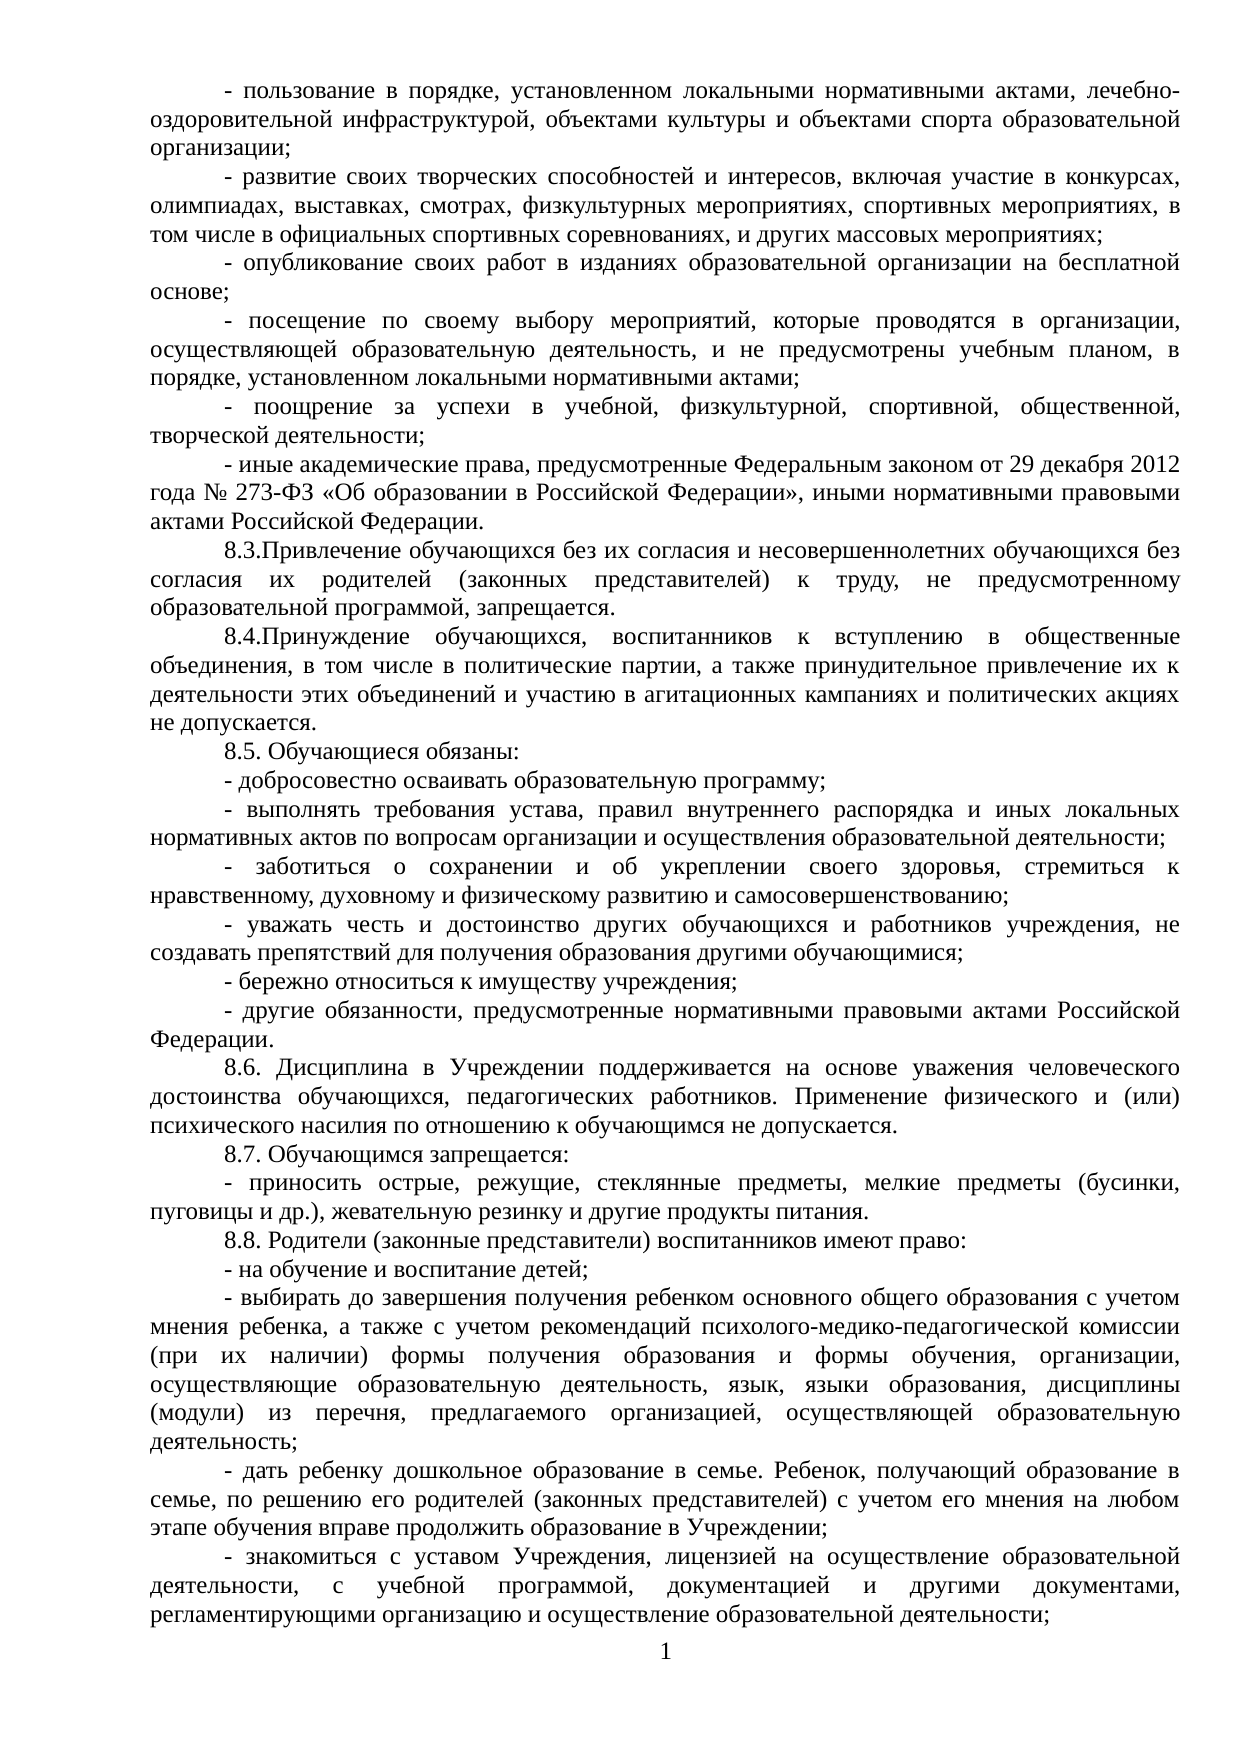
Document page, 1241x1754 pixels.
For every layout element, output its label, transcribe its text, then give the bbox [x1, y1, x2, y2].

text - дать ребенку дошкольное образование в семье. Ребенок, получающий образование в семье, по решению его родителей (законных представителей) с учетом его мнения на любом этапе обучения вправе продолжить образование в Учреждении; [150, 1455, 1181, 1541]
text - развитие своих творческих способностей и интересов, включая участие в конкурсах, олимпиадах, выставках, смотрах, физкультурных мероприятиях, спортивных мероприятиях, в том числе в официальных спортивных соревнованиях, и других массовых мероприятиях; [150, 161, 1181, 247]
text 8.8. Родители (законные представители) воспитанников имеют право: [150, 1225, 1181, 1254]
text - посещение по своему выбору мероприятий, которые проводятся в организации, осуществляющей образовательную деятельность, и не предусмотрены учебным планом, в порядке, установленном локальными нормативными актами; [150, 305, 1181, 391]
text 8.6. Дисциплина в Учреждении поддерживается на основе уважения человеческого достоинства обучающихся, педагогических работников. Применение физического и (или) психического насилия по отношению к обучающимся не допускается. [150, 1052, 1181, 1139]
text - уважать честь и достоинство других обучающихся и работников учреждения, не создавать препятствий для получения образования другими обучающимися; [150, 909, 1181, 966]
text - другие обязанности, предусмотренные нормативными правовыми актами Российской Федерации. [150, 995, 1181, 1052]
text - выбирать до завершения получения ребенком основного общего образования с учетом мнения ребенка, а также с учетом рекомендаций психолого-медико-педагогической комиссии (при их наличии) формы получения образования и формы обучения, организации, осуществляющие образовательную деятельность, язык, языки образования, дисциплины (модули) из перечня, предлагаемого организацией, осуществляющей образовательную деятельность; [150, 1282, 1181, 1455]
text - иные академические права, предусмотренные Федеральным законом от 29 декабря 2012 года № 273-ФЗ «Об образовании в Российской Федерации», иными нормативными правовыми актами Российской Федерации. [150, 449, 1181, 535]
text - знакомиться с уставом Учреждения, лицензией на осуществление образовательной деятельности, с учебной программой, документацией и другими документами, регламентирующими организацию и осуществление образовательной деятельности; [150, 1541, 1181, 1627]
text - заботиться о сохранении и об укреплении своего здоровья, стремиться к нравственному, духовному и физическому развитию и самосовершенствованию; [150, 851, 1181, 909]
text - бережно относиться к имуществу учреждения; [150, 966, 1181, 995]
text - на обучение и воспитание детей; [150, 1254, 1181, 1282]
text - опубликование своих работ в изданиях образовательной организации на бесплатной основе; [150, 247, 1181, 305]
text 8.5. Обучающиеся обязаны: [150, 736, 1181, 765]
text 8.4.Принуждение обучающихся, воспитанников к вступлению в общественные объединения, в том числе в политические партии, а также принудительное привлечение их к деятельности этих объединений и участию в агитационных кампаниях и политических акциях не допускается. [150, 621, 1181, 736]
text - пользование в порядке, установленном локальными нормативными актами, лечебно-оздоровительной инфраструктурой, объектами культуры и объектами спорта образовательной организации; [150, 75, 1181, 161]
text - добросовестно осваивать образовательную программу; [150, 765, 1181, 794]
text - поощрение за успехи в учебной, физкультурной, спортивной, общественной, творческой деятельности; [150, 391, 1181, 449]
text - приносить острые, режущие, стеклянные предметы, мелкие предметы (бусинки, пуговицы и др.), жевательную резинку и другие продукты питания. [150, 1167, 1181, 1225]
text 8.7. Обучающимся запрещается: [150, 1139, 1181, 1167]
text - выполнять требования устава, правил внутреннего распорядка и иных локальных нормативных актов по вопросам организации и осуществления образовательной деятельности; [150, 794, 1181, 851]
text 8.3.Привлечение обучающихся без их согласия и несовершеннолетних обучающихся без согласия их родителей (законных представителей) к труду, не предусмотренному образовательной программой, запрещается. [150, 535, 1181, 621]
